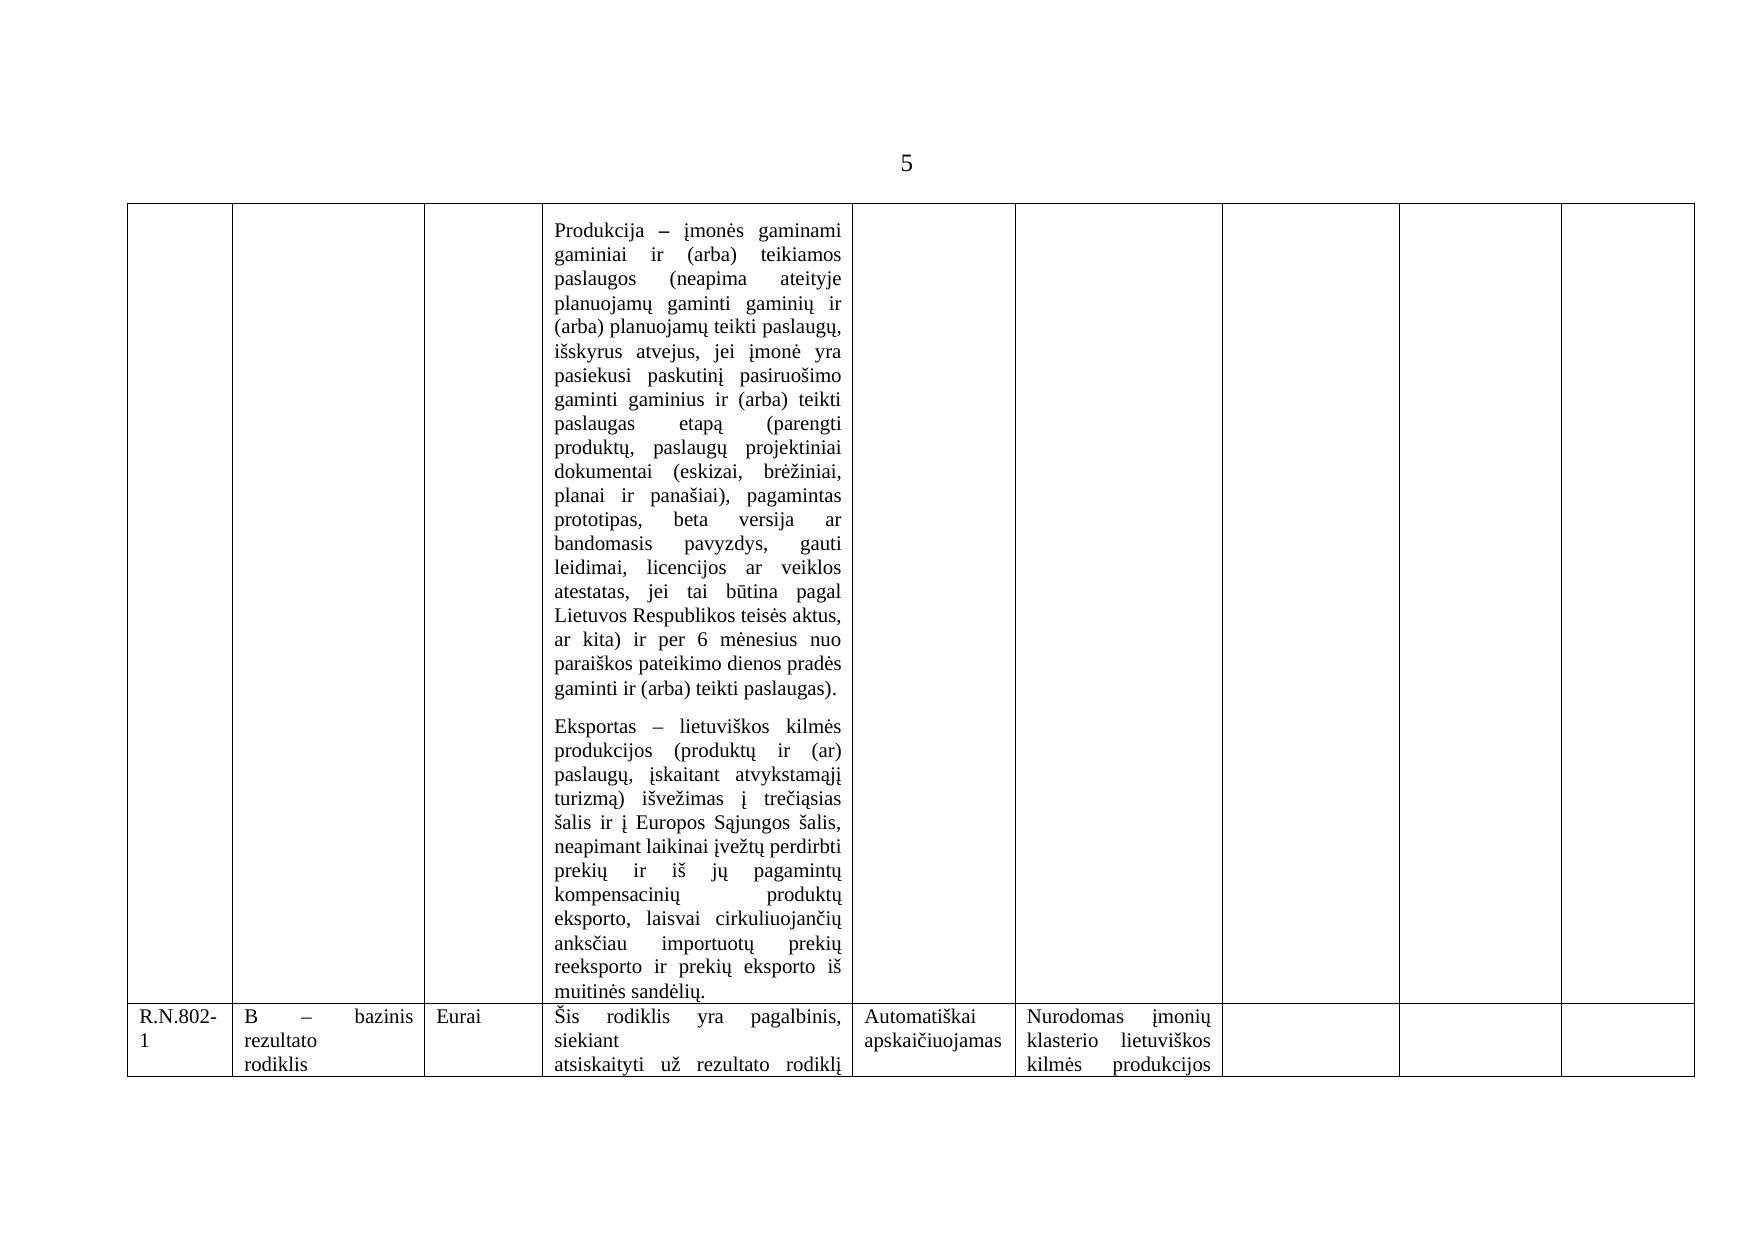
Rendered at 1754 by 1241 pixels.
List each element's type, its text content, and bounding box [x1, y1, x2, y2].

table_cell [128, 204, 232, 1003]
table_cell Automatiškai apskaičiuojamas [853, 1004, 1015, 1076]
table_cell B – bazinis rezultato rodiklis [233, 1004, 424, 1076]
table_cell Produkcija – įmonės gaminami gaminiai ir (arba) teikiamos paslaugos (neapima ateityje planuojamų gaminti gaminių ir (arba) planuojamų teikti paslaugų, išskyrus atvejus, jei įmonė yra pasiekusi paskutinį pasiruošimo gaminti gaminius ir (arba) teikti paslaugas etapą (parengti produktų, paslaugų projektiniai dokumentai (eskizai, brėžiniai, planai ir panašiai), pagamintas prototipas, beta versija ar bandomasis pavyzdys, gauti leidimai, licencijos ar veiklos atestatas, jei tai būtina pagal Lietuvos Respublikos teisės aktus, ar kita) ir per 6 mėnesius nuo paraiškos pateikimo dienos pradės gaminti ir (arba) teikti paslaugas). Eksportas – lietuviškos kilmės produkcijos (produktų ir (ar) paslaugų, įskaitant atvykstamąjį turizmą) išvežimas į trečiąsias šalis ir į Europos Sąjungos šalis, neapimant laikinai įvežtų perdirbti prekių ir iš jų pagamintų kompensacinių produktų eksporto, laisvai cirkuliuojančių anksčiau importuotų prekių reeksporto ir prekių eksporto iš muitinės sandėlių. [543, 204, 852, 1003]
table_cell [233, 204, 424, 1003]
table_cell R.N.802-1 [128, 1004, 232, 1076]
table_cell [1223, 204, 1399, 1003]
table_cell [425, 204, 542, 1003]
table_cell Nurodomas įmonių klasterio lietuviškos kilmės produkcijos [1016, 1004, 1222, 1076]
table_cell [1400, 204, 1561, 1003]
table_cell [1223, 1004, 1399, 1076]
table_cell Šis rodiklis yra pagalbinis, siekiant atsiskaityti už rezultato rodiklį [543, 1004, 852, 1076]
table_cell [1016, 204, 1222, 1003]
table_cell Eurai [425, 1004, 542, 1076]
table_cell [1562, 204, 1694, 1003]
table_cell [853, 204, 1015, 1003]
table_cell [1400, 1004, 1561, 1076]
table_cell [1562, 1004, 1694, 1076]
